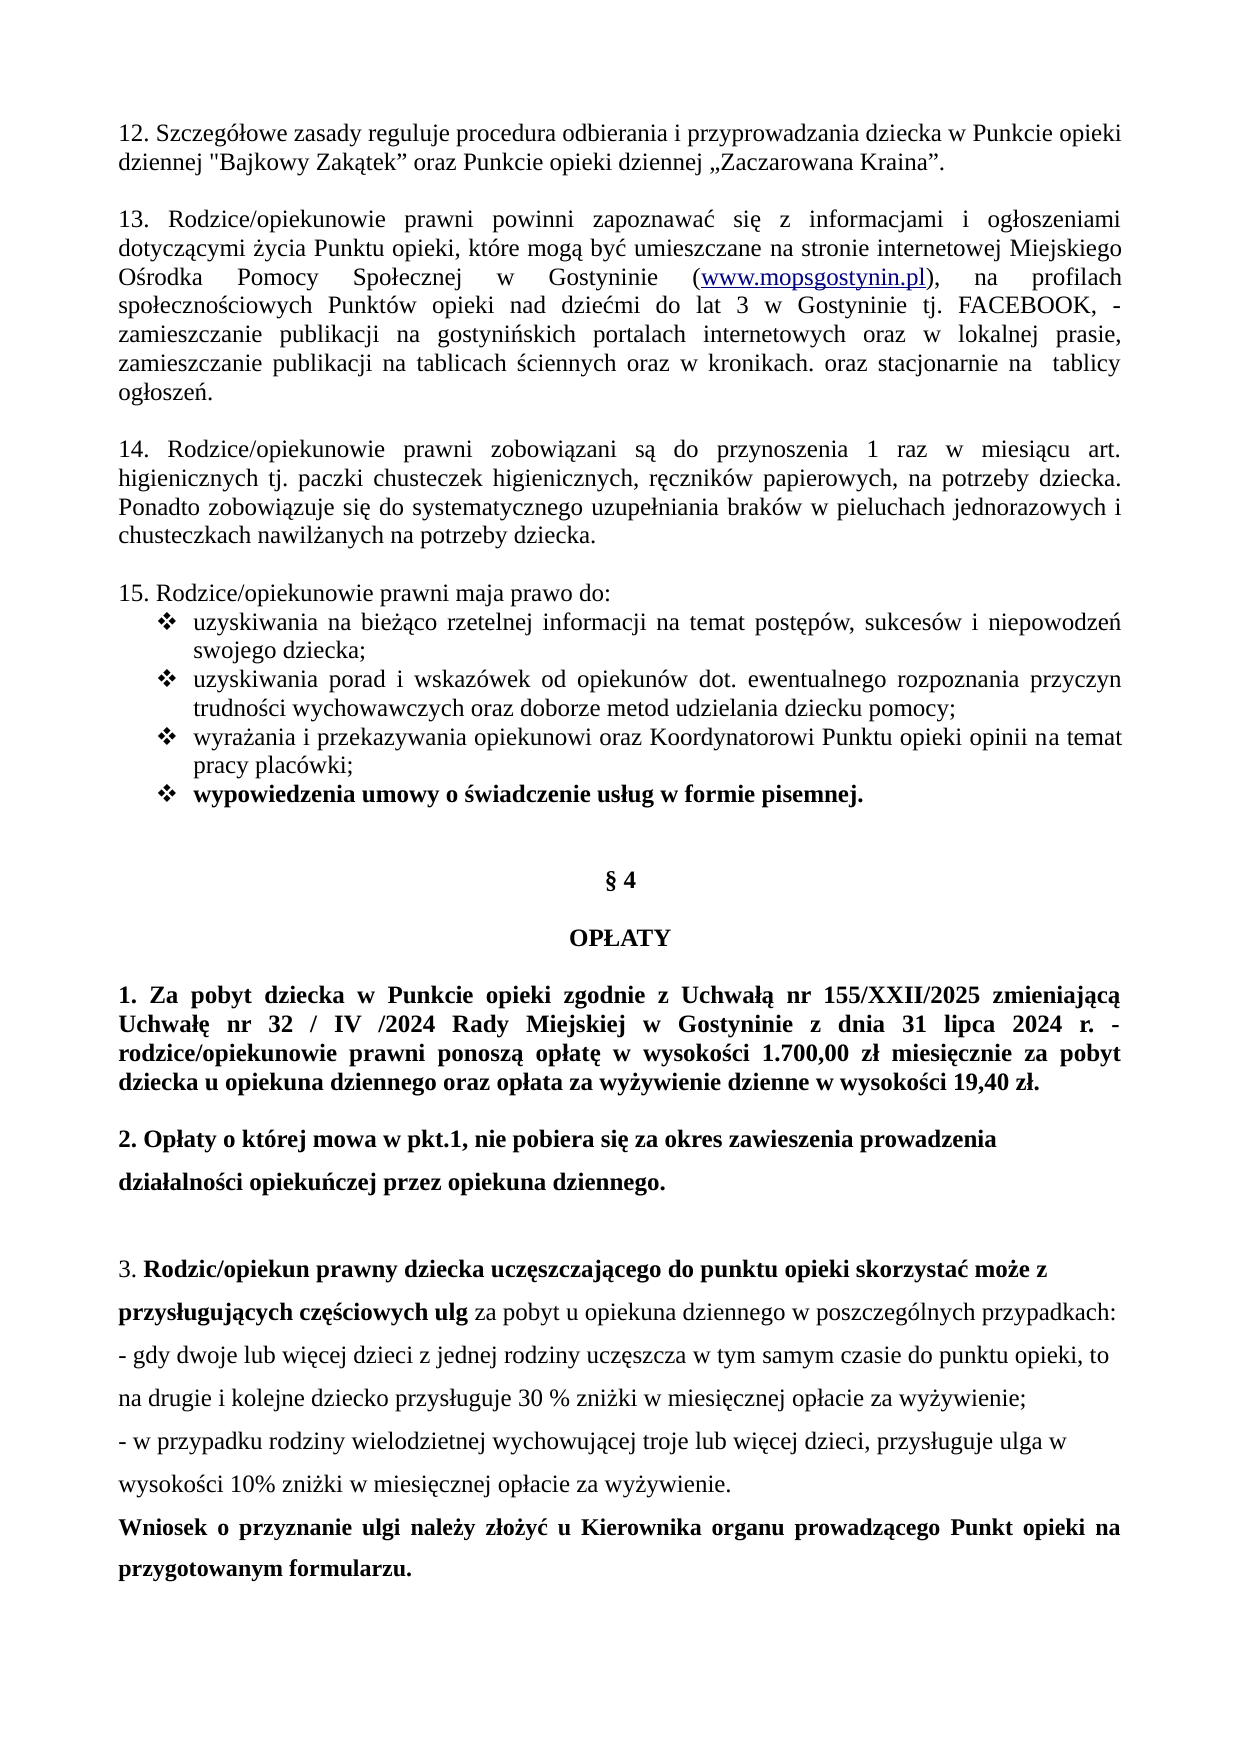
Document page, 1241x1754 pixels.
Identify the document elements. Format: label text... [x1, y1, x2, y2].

text 1. Za pobyt dziecka w Punkcie opieki zgodnie z Uchwałą nr 155/XXII/2025 zmieniającą Uchwałę nr 32 / IV /2024 Rady Miejskiej w Gostyninie z dnia 31 lipca 2024 r. - rodzice/opiekunowie prawni ponoszą opłatę w wysokości 1.700,00 zł miesięcznie za pobyt dziecka u opiekuna dziennego oraz opłata za wyżywienie dzienne w wysokości 19,40 zł. [118, 981, 1122, 1096]
text § 4 [118, 866, 1122, 894]
text 13. Rodzice/opiekunowie prawni powinni zapoznawać się z informacjami i ogłoszeniami dotyczącymi życia Punktu opieki, które mogą być umieszczane na stronie internetowej Miejskiego Ośrodka Pomocy Społecznej w Gostyninie (www.mopsgostynin.pl), na profilach społecznościowych Punktów opieki nad dziećmi do lat 3 w Gostyninie tj. FACEBOOK, - zamieszczanie publikacji na gostynińskich portalach internetowych oraz w lokalnej prasie, zamieszczanie publikacji na tablicach ściennych oraz w kronikach. oraz stacjonarnie na tablicy ogłoszeń. [118, 204, 1122, 406]
list uzyskiwania porad i wskazówek od opiekunów dot. ewentualnego rozpoznania przyczyn trudności wychowawczych oraz doborze metod udzielania dziecku pomocy; [156, 664, 1122, 722]
text - w przypadku rodziny wielodzietnej wychowującej troje lub więcej dzieci, przysługuje ulga w wysokości 10% zniżki w miesięcznej opłacie za wyżywienie. [118, 1426, 1122, 1498]
text 3. Rodzic/opiekun prawny dziecka uczęszczającego do punktu opieki skorzystać może z przysługujących częściowych ulg za pobyt u opiekuna dziennego w poszczególnych przypadkach: [118, 1254, 1122, 1326]
list wypowiedzenia umowy o świadczenie usług w formie pisemnej. [156, 779, 1122, 808]
list uzyskiwania na bieżąco rzetelnej informacji na temat postępów, sukcesów i niepowodzeń swojego dziecka; [156, 607, 1122, 664]
text 15. Rodzice/opiekunowie prawni maja prawo do: [118, 578, 1122, 607]
text 12. Szczegółowe zasady reguluje procedura odbierania i przyprowadzania dziecka w Punkcie opieki dziennej "Bajkowy Zakątek” oraz Punkcie opieki dziennej „Zaczarowana Kraina”. [118, 118, 1122, 176]
text - gdy dwoje lub więcej dzieci z jednej rodziny uczęszcza w tym samym czasie do punktu opieki, to na drugie i kolejne dziecko przysługuje 30 % zniżki w miesięcznej opłacie za wyżywienie; [118, 1340, 1122, 1412]
text Wniosek o przyznanie ulgi należy złożyć u Kierownika organu prowadzącego Punkt opieki na przygotowanym formularzu. [118, 1512, 1122, 1581]
text 14. Rodzice/opiekunowie prawni zobowiązani są do przynoszenia 1 raz w miesiącu art. higienicznych tj. paczki chusteczek higienicznych, ręczników papierowych, na potrzeby dziecka. Ponadto zobowiązuje się do systematycznego uzupełniania braków w pieluchach jednorazowych i chusteczkach nawilżanych na potrzeby dziecka. [118, 434, 1122, 549]
list wyrażania i przekazywania opiekunowi oraz Koordynatorowi Punktu opieki opinii na temat pracy placówki; [156, 722, 1122, 779]
text 2. Opłaty o której mowa w pkt.1, nie pobiera się za okres zawieszenia prowadzenia działalności opiekuńczej przez opiekuna dziennego. [118, 1124, 1122, 1196]
text OPŁATY [118, 923, 1122, 952]
